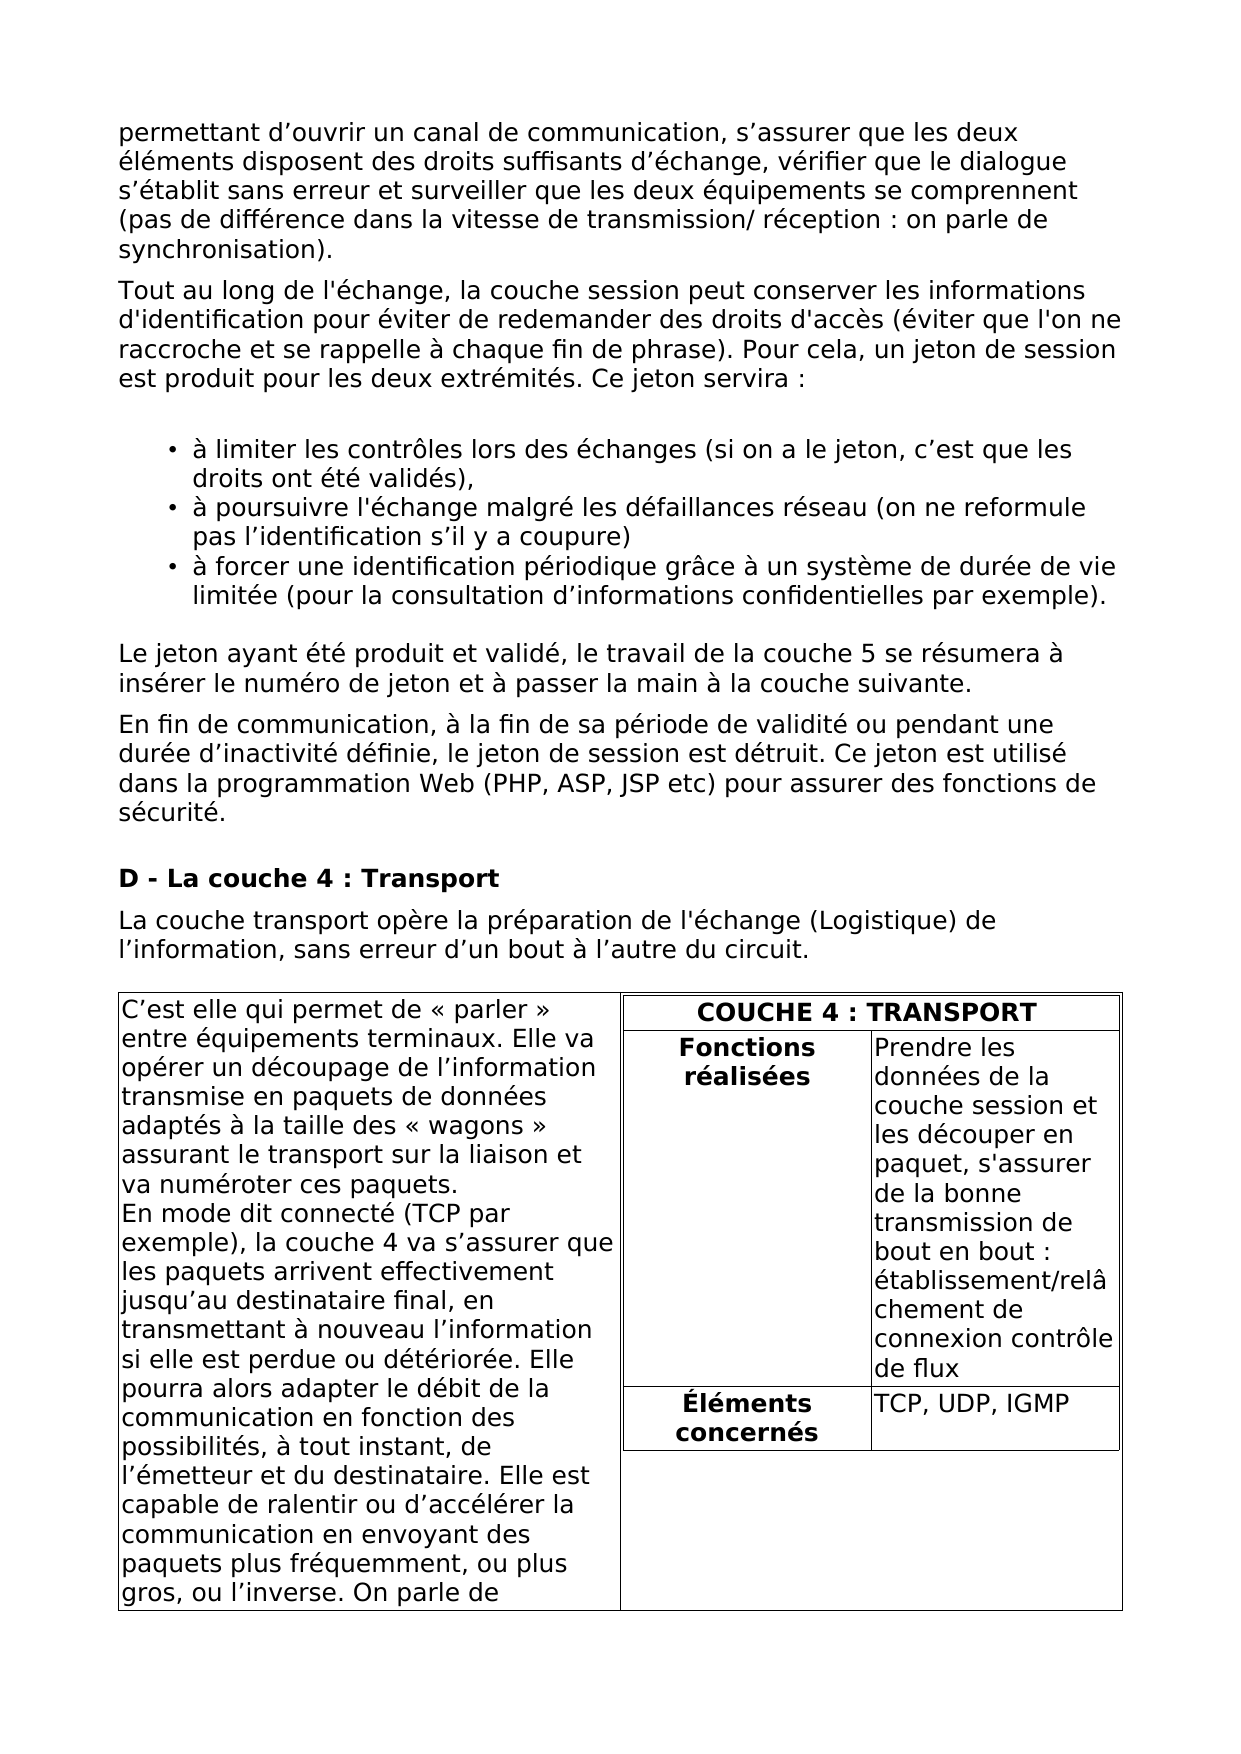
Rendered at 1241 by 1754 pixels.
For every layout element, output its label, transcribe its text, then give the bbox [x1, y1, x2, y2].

table_cell Prendre les données de la couche session et les découper en paquet, s'assurer de la bonne transmission de bout en bout : établissement/relâchement de connexion contrôle de flux [872, 1031, 1119, 1386]
text La couche transport opère la préparation de l'échange (Logistique) de l’information, sans erreur d’un bout à l’autre du circuit. [118, 906, 1122, 964]
list à limiter les contrôles lors des échanges (si on a le jeton, c’est que les droits ont été validés), [177, 435, 1122, 493]
text Tout au long de l'échange, la couche session peut conserver les informations d'identification pour éviter de redemander des droits d'accès (éviter que l'on ne raccroche et se rappelle à chaque fin de phrase). Pour cela, un jeton de session est produit pour les deux extrémités. Ce jeton servira : [118, 276, 1122, 393]
text Le jeton ayant été produit et validé, le travail de la couche 5 se résumera à insérer le numéro de jeton et à passer la main à la couche suivante. [118, 639, 1122, 698]
table_cell TCP, UDP, IGMP [872, 1387, 1119, 1450]
table_cell Éléments concernés [624, 1387, 871, 1450]
table_header COUCHE 4 : TRANSPORT [624, 996, 1119, 1030]
list à poursuivre l'échange malgré les défaillances réseau (on ne reformule pas l’identification s’il y a coupure) [177, 493, 1122, 552]
text permettant d’ouvrir un canal de communication, s’assurer que les deux éléments disposent des droits suffisants d’échange, vérifier que le dialogue s’établit sans erreur et surveiller que les deux équipements se comprennent (pas de différence dans la vitesse de transmission/ réception : on parle de synchronisation). [118, 118, 1122, 264]
list à forcer une identification périodique grâce à un système de durée de vie limitée (pour la consultation d’informations confidentielles par exemple). [177, 552, 1122, 610]
table_cell Fonctions réalisées [624, 1031, 871, 1386]
text En fin de communication, à la fin de sa période de validité ou pendant une durée d’inactivité définie, le jeton de session est détruit. Ce jeton est utilisé dans la programmation Web (PHP, ASP, JSP etc) pour assurer des fonctions de sécurité. [118, 710, 1122, 827]
table_header C’est elle qui permet de « parler » entre équipements terminaux. Elle va opérer un découpage de l’information transmise en paquets de données adaptés à la taille des « wagons » assurant le transport sur la liaison et va numéroter ces paquets. En mode dit connecté (TCP par exemple), la couche 4 va s’assurer que les paquets arrivent effectivement jusqu’au destinataire final, en transmettant à nouveau l’information si elle est perdue ou détériorée. Elle pourra alors adapter le débit de la communication en fonction des possibilités, à tout instant, de l’émetteur et du destinataire. Elle est capable de ralentir ou d’accélérer la communication en envoyant des paquets plus fréquemment, ou plus gros, ou l’inverse. On parle de [119, 993, 620, 1610]
subtitle D - La couche 4 : Transport [118, 864, 1122, 894]
table_header [621, 993, 1122, 1610]
